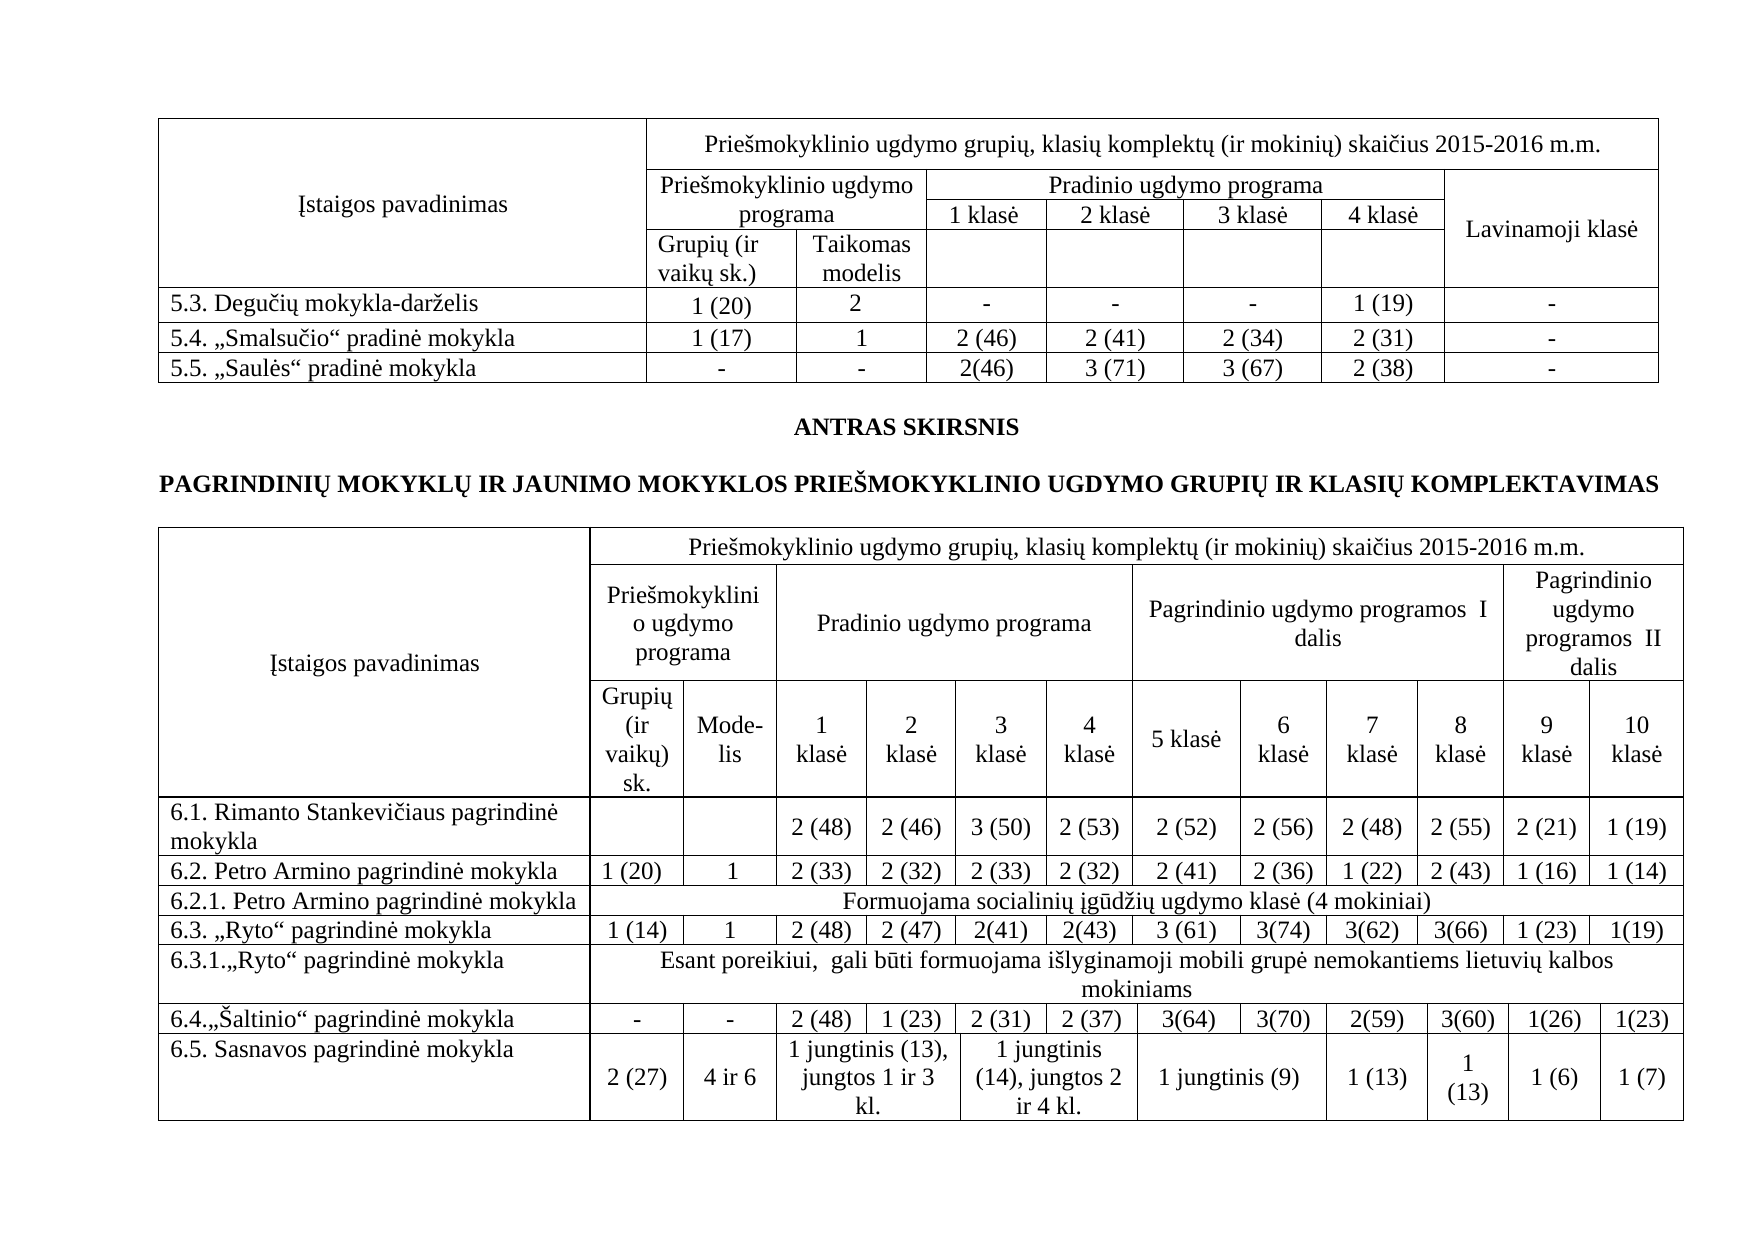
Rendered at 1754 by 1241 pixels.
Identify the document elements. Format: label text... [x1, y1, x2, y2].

table_header Priešmokyklinio ugdymo grupių, klasių komplektų (ir mokinių) skaičius 2015-2016 m.m. [647, 119, 1658, 169]
table_cell Formuojama socialinių įgūdžių ugdymo klasė (4 mokiniai) [591, 886, 1683, 914]
table_cell 1 [797, 323, 926, 352]
table_cell 1 (20) [591, 856, 683, 885]
table_cell 1 (7) [1601, 1034, 1683, 1120]
table_cell 9 klasė [1504, 681, 1589, 796]
table_cell 2 (37) [1047, 1004, 1137, 1033]
table_cell 3 (67) [1184, 353, 1321, 382]
table_cell 2 (48) [777, 798, 866, 855]
table_cell Esant poreikiui, gali būti formuojama išlyginamoji mobili grupė nemokantiems lietuvių kalbos mokiniams [591, 945, 1683, 1003]
table_cell [927, 230, 1046, 287]
table_cell 2 (43) [1418, 856, 1503, 885]
table_cell 1 klasė [777, 681, 866, 796]
table_cell 6.2. Petro Armino pagrindinė mokykla [159, 856, 589, 885]
table_cell 8 klasė [1418, 681, 1503, 796]
table_cell 2(41) [956, 916, 1046, 944]
table_cell 2 (46) [867, 798, 955, 855]
table_cell 2(46) [927, 353, 1046, 382]
table_cell 2 (41) [1047, 323, 1183, 352]
table_cell Grupių (ir vaikų) sk. [591, 681, 683, 796]
table_cell 1 [684, 916, 776, 944]
table_cell 4 klasė [1322, 200, 1444, 228]
table_cell 1 (13) [1428, 1034, 1508, 1120]
table_cell Priešmokyklinio ugdymo programa [647, 170, 926, 228]
table_cell 2 (32) [1047, 856, 1132, 885]
table_cell Lavinamoji klasė [1445, 170, 1658, 287]
table_cell 2 (46) [927, 323, 1046, 352]
table_cell 6 klasė [1241, 681, 1326, 796]
table_cell 2(43) [1047, 916, 1132, 944]
table_cell 3(74) [1241, 916, 1326, 944]
table_cell 1 (23) [867, 1004, 955, 1033]
table_cell 2 klasė [1047, 200, 1183, 228]
table_cell - [1047, 288, 1183, 322]
table_cell [1184, 230, 1321, 287]
table_cell 6.3.1.„Ryto“ pagrindinė mokykla [159, 945, 589, 1003]
table_cell 3 klasė [956, 681, 1046, 796]
table_cell 3 (71) [1047, 353, 1183, 382]
table_header Priešmokyklinio ugdymo grupių, klasių komplektų (ir mokinių) skaičius 2015-2016 m.m. [591, 528, 1683, 564]
table_cell 2 (32) [867, 856, 955, 885]
table_cell 5 klasė [1133, 681, 1240, 796]
table_cell 2 (56) [1241, 798, 1326, 855]
table_cell Priešmokyklinio ugdymo programa [591, 565, 776, 680]
table_cell 2 (55) [1418, 798, 1503, 855]
table_cell 2 (33) [777, 856, 866, 885]
table_cell - [1184, 288, 1321, 322]
table_cell 6.4.„Šaltinio“ pagrindinė mokykla [159, 1004, 589, 1033]
table_cell 1 [684, 856, 776, 885]
table_cell - [647, 353, 796, 382]
table_cell 1 (14) [1590, 856, 1683, 885]
table_cell 3 klasė [1184, 200, 1321, 228]
table_cell 1 (20) [647, 288, 796, 322]
table_cell Pradinio ugdymo programa [777, 565, 1132, 680]
table_cell 4 ir 6 [684, 1034, 776, 1120]
table_cell 1 (23) [1504, 916, 1589, 944]
table_header Įstaigos pavadinimas [159, 119, 646, 287]
table_cell [1322, 230, 1444, 287]
table_cell Taikomas modelis [797, 230, 926, 287]
table_cell 2 (48) [1327, 798, 1417, 855]
table_cell [684, 798, 776, 855]
table_cell 2 (48) [777, 1004, 866, 1033]
table_cell 2(59) [1327, 1004, 1427, 1033]
table_cell 2 (31) [956, 1004, 1046, 1033]
table_header Įstaigos pavadinimas [159, 528, 589, 796]
table_cell 5.3. Degučių mokykla-darželis [159, 288, 646, 322]
table_cell 2 (33) [956, 856, 1046, 885]
table_cell 6.5. Sasnavos pagrindinė mokykla [159, 1034, 589, 1120]
table_cell 2 (41) [1133, 856, 1240, 885]
table_cell 5.4. „Smalsučio“ pradinė mokykla [159, 323, 646, 352]
table_cell 2 klasė [867, 681, 955, 796]
table_cell 2 (38) [1322, 353, 1444, 382]
table_cell 3 (61) [1133, 916, 1240, 944]
table_cell 1 jungtinis (9) [1138, 1034, 1326, 1120]
table_cell 2 (47) [867, 916, 955, 944]
text PAGRINDINIŲ MOKYKLų ir JAUNIMO MOKYKLos pRIEŠMOKYKLINIO UGDYMO GRUPIŲ IR KLASIŲ KOMPLEKTAVIMAS [148, 469, 1665, 498]
text antras skirsnis [148, 412, 1665, 440]
table_cell 1 (16) [1504, 856, 1589, 885]
table_cell 1 (6) [1509, 1034, 1600, 1120]
table_cell 6.2.1. Petro Armino pagrindinė mokykla [159, 886, 589, 914]
table_cell 1 (17) [647, 323, 796, 352]
table_cell 10 klasė [1590, 681, 1683, 796]
table_cell - [684, 1004, 776, 1033]
table_cell 3(60) [1428, 1004, 1508, 1033]
table_cell 1 (22) [1327, 856, 1417, 885]
table_cell 2 (36) [1241, 856, 1326, 885]
table_cell Mode-lis [684, 681, 776, 796]
table_cell 1 (13) [1327, 1034, 1427, 1120]
table_cell 1(23) [1601, 1004, 1683, 1033]
table_cell 2 (53) [1047, 798, 1132, 855]
table_cell 2 (34) [1184, 323, 1321, 352]
table_cell 1(19) [1590, 916, 1683, 944]
table_cell Pradinio ugdymo programa [927, 170, 1444, 199]
table_cell - [591, 1004, 683, 1033]
table_cell 3 (50) [956, 798, 1046, 855]
table_cell 7 klasė [1327, 681, 1417, 796]
table_cell 3(66) [1418, 916, 1503, 944]
table_cell - [1445, 288, 1658, 322]
table_cell 6.3. „Ryto“ pagrindinė mokykla [159, 916, 589, 944]
table_cell 5.5. „Saulės“ pradinė mokykla [159, 353, 646, 382]
table_cell 1 jungtinis (14), jungtos 2 ir 4 kl. [961, 1034, 1137, 1120]
table_cell 2 (31) [1322, 323, 1444, 352]
table_cell 2 (48) [777, 916, 866, 944]
table_cell 2 [797, 288, 926, 322]
table_cell 4 klasė [1047, 681, 1132, 796]
table_cell 3(62) [1327, 916, 1417, 944]
table_cell 1(26) [1509, 1004, 1600, 1033]
table_cell 6.1. Rimanto Stankevičiaus pagrindinė mokykla [159, 798, 589, 855]
table_cell Grupių (ir vaikų sk.) [647, 230, 796, 287]
table_cell - [927, 288, 1046, 322]
table_cell 2 (21) [1504, 798, 1589, 855]
table_cell [591, 798, 683, 855]
table_cell 3(70) [1241, 1004, 1326, 1033]
table_cell 2 (27) [591, 1034, 683, 1120]
table_cell 1 klasė [927, 200, 1046, 228]
table_cell 1 (19) [1322, 288, 1444, 322]
table_cell 2 (52) [1133, 798, 1240, 855]
table_cell Pagrindinio ugdymo programos II dalis [1504, 565, 1683, 680]
table_cell Pagrindinio ugdymo programos I dalis [1133, 565, 1503, 680]
table_cell - [797, 353, 926, 382]
table_cell - [1445, 353, 1658, 382]
table_cell 1 (19) [1590, 798, 1683, 855]
table_cell 3(64) [1138, 1004, 1240, 1033]
table_cell 1 (14) [591, 916, 683, 944]
table_cell 1 jungtinis (13), jungtos 1 ir 3 kl. [777, 1034, 960, 1120]
table_cell [1047, 230, 1183, 287]
table_cell - [1445, 323, 1658, 352]
